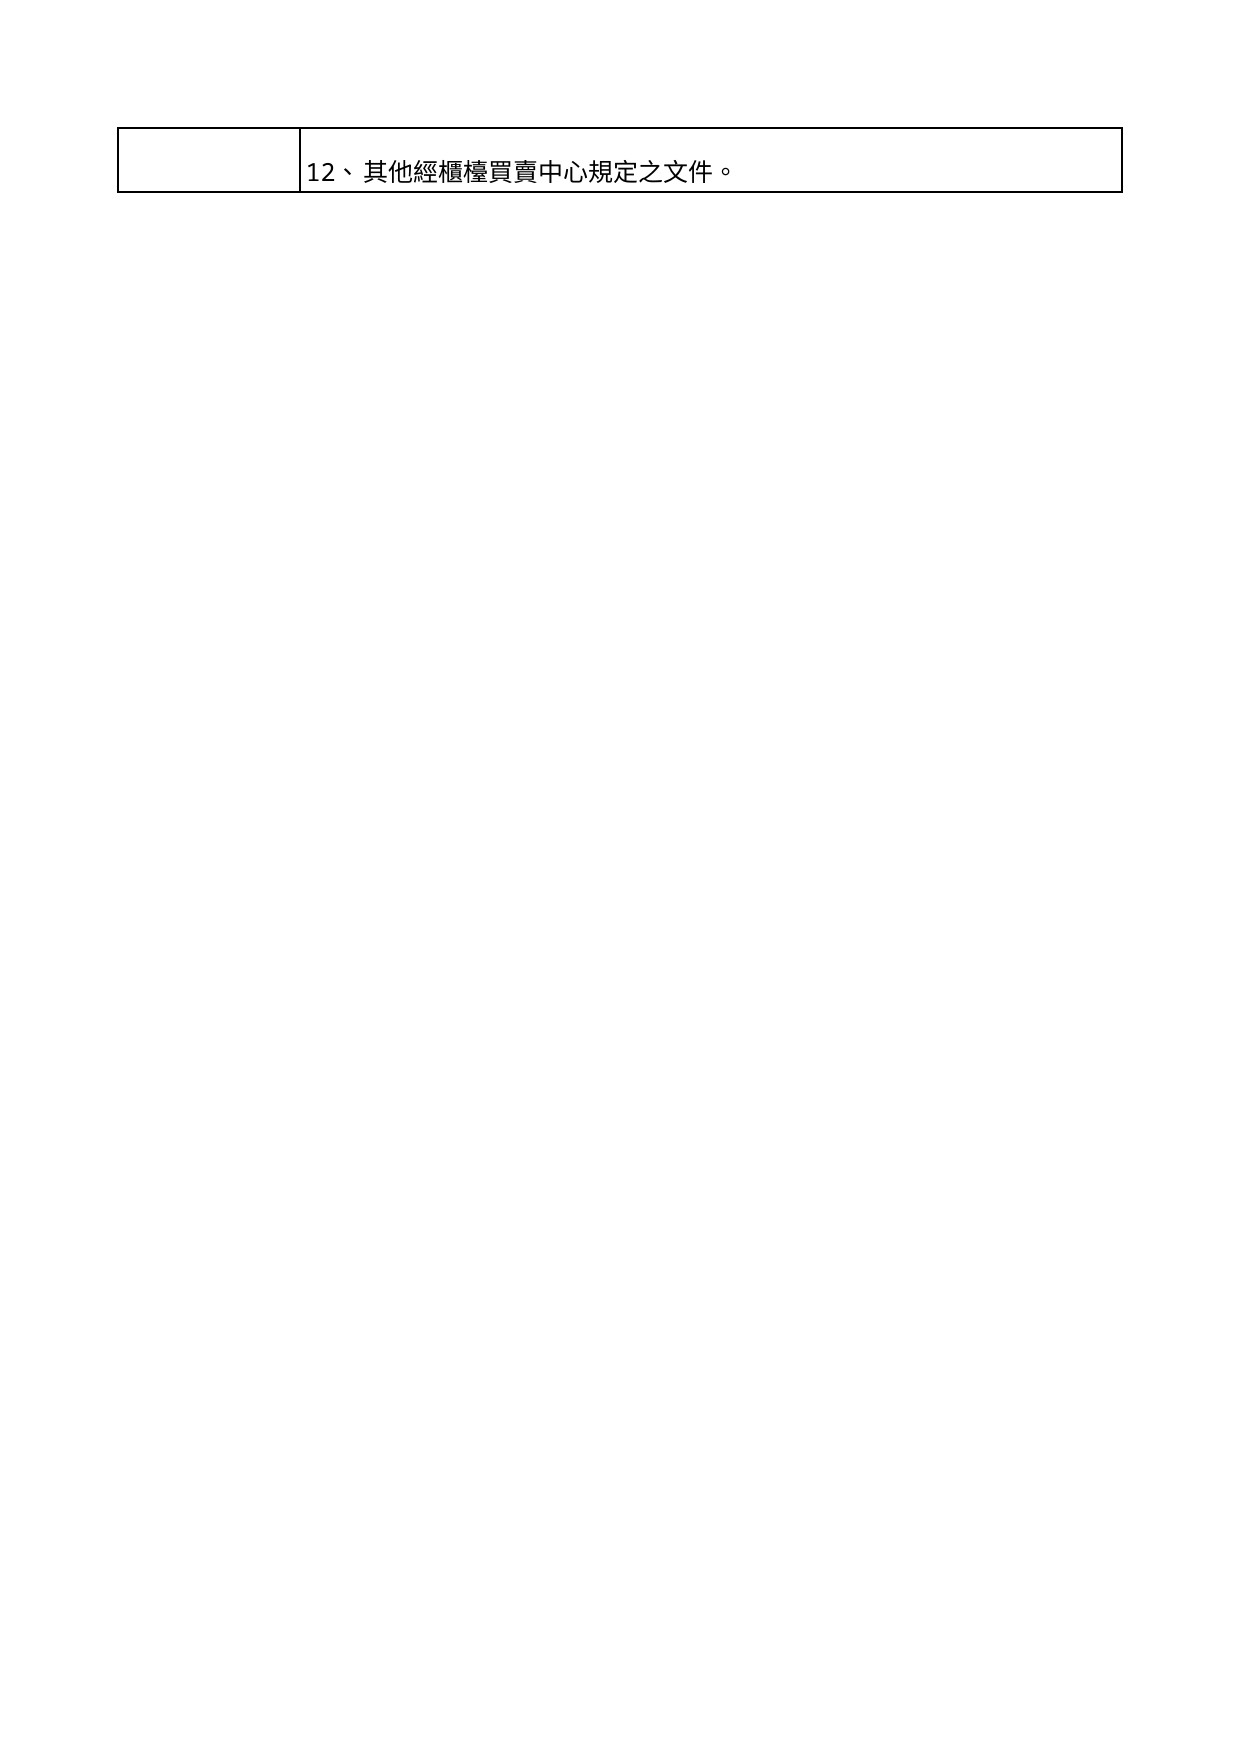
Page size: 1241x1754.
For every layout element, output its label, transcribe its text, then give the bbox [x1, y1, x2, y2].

table_cell [119, 129, 299, 191]
table_cell 申請機構就上櫃申請書及其附件所載事項無虛偽、隱匿之聲明書。 認購（售）權證發行計畫。 公開銷售說明書（增額發行免附）。 律師出具之法律意見書。 預定之風險沖銷策略。 申請機構無發行人發行認購（售）權證處理準則第七條及證券商營業處所買賣認購（售）權證審查準則第十二條所訂各款情事之聲明書。 申請機構與證券承銷商所簽訂之承銷契約（無則免附；增額發行免附） 認購（售）權證上櫃契約。 申請機構已在國外發行或交易同一標的之認購（售）權證者，應檢送國外發行該標的證券相關資料（增額發行免附）。 申請機構採借券賣出標的證券方式避險者，所簽訂之借貸契約。如依臺灣證券交易所股份有限公司營業細則第八十二條之二規定所為借券賣出標的證券方式避險者，其註有「借券」字樣之有價證券借貸報告書或集中保管有價證券存摺之相關資料文件（增額發行免附）。 以指數、期貨、指數股票型基金為權證發行標的者，應檢送取得指數編製機構或交易所之同意文件（增額發行免附）。 其他經櫃檯買賣中心規定之文件。 [301, 129, 1121, 191]
